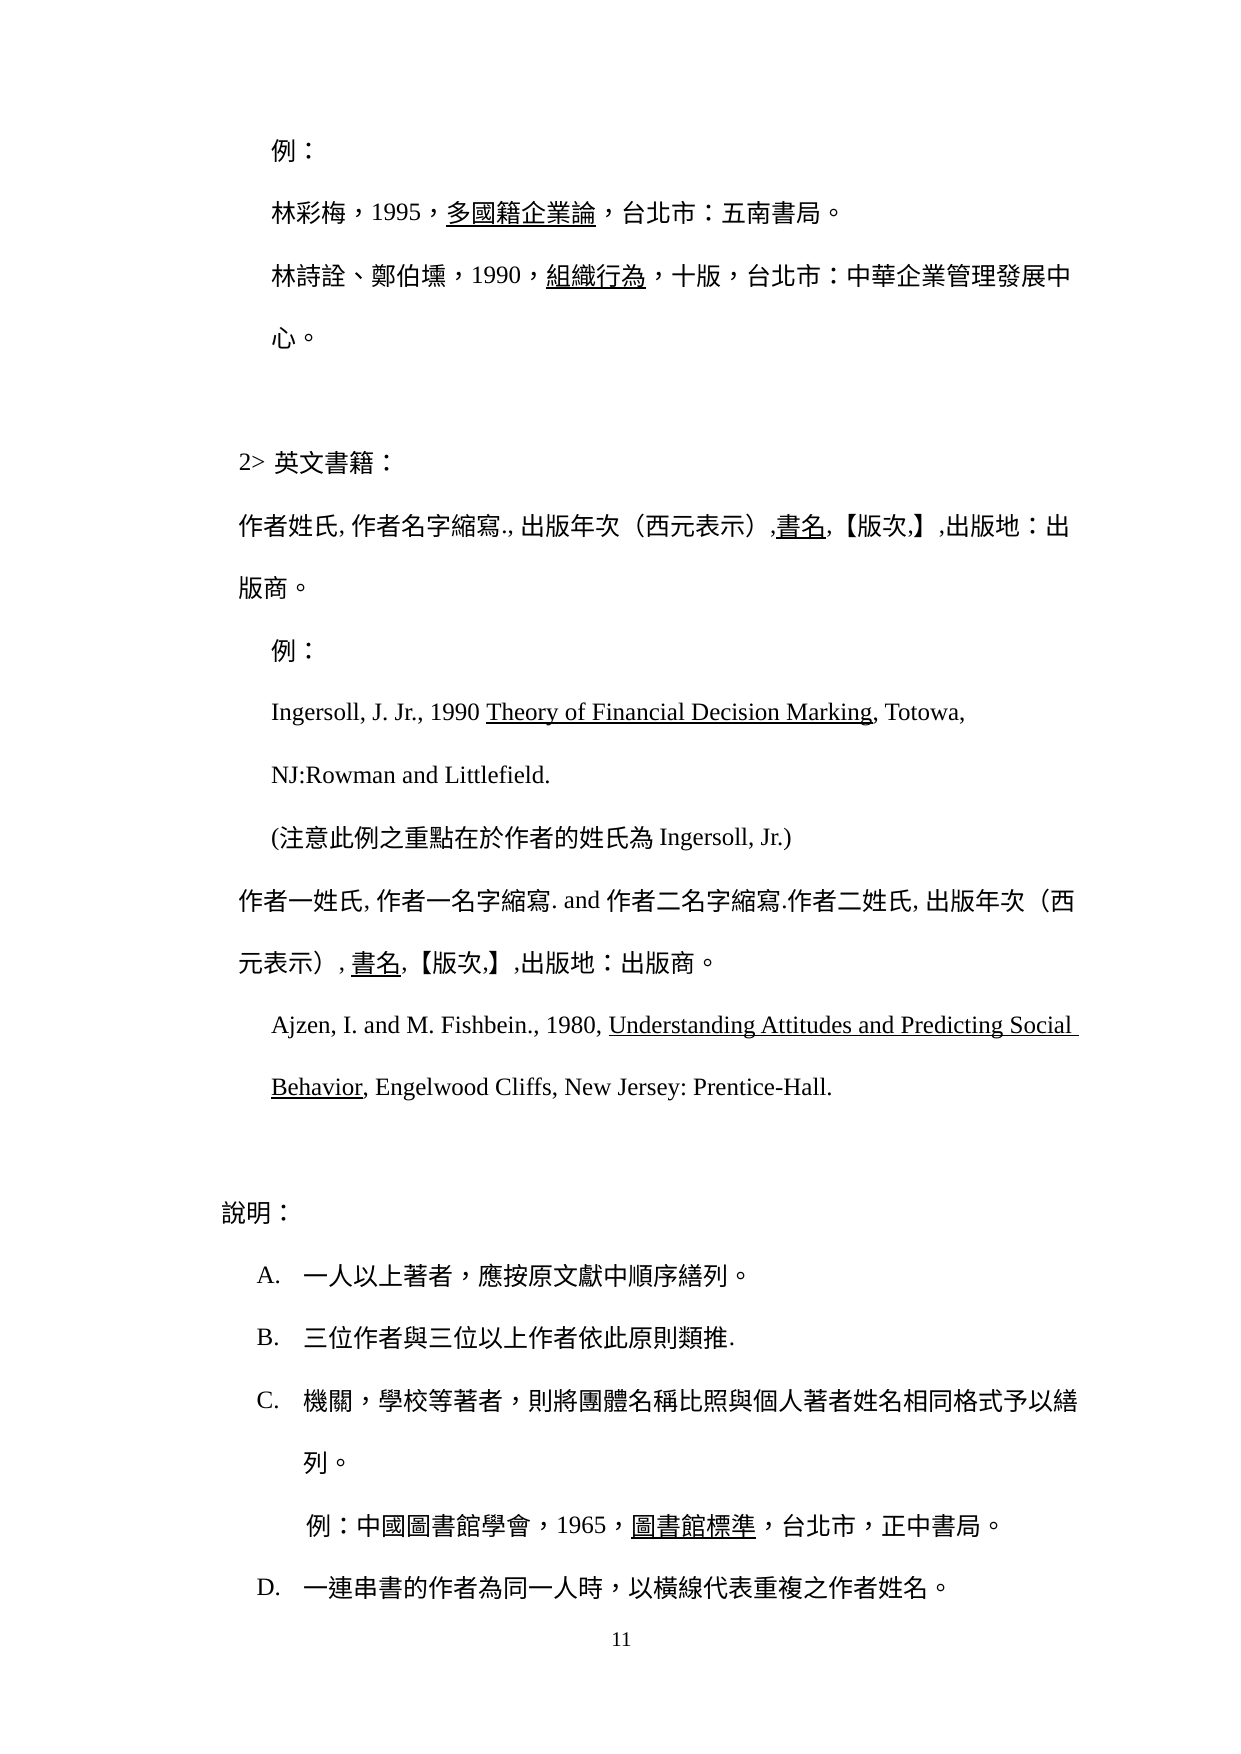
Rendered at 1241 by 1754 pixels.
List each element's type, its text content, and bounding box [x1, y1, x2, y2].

list 英文書籍： [239, 420, 1092, 483]
list 一人以上著者，應按原文獻中順序繕列。 [256, 1233, 1092, 1295]
text 說明： [221, 1170, 1092, 1233]
text 例： [271, 608, 1092, 670]
text 林彩梅，1995，多國籍企業論，台北市：五南書局。 [271, 170, 1092, 233]
text 作者一姓氏, 作者一名字縮寫. and 作者二名字縮寫.作者二姓氏, 出版年次（西元表示）, 書名,【版次,】,出版地：出版商。 [239, 858, 1092, 983]
text (注意此例之重點在於作者的姓氏為Ingersoll, Jr.) [271, 795, 1092, 858]
text 例： [271, 108, 1092, 170]
list 一連串書的作者為同一人時，以橫線代表重複之作者姓名。 [256, 1545, 1092, 1608]
text 例：中國圖書館學會，1965，圖書館標準，台北市，正中書局。 [306, 1483, 1092, 1545]
text Ingersoll, J. Jr., 1990 Theory of Financial Decision Marking, Totowa, NJ:Rowman and Littlefield. [271, 670, 1092, 795]
list 機關，學校等著者，則將團體名稱比照與個人著者姓名相同格式予以繕列。 [256, 1358, 1092, 1483]
text 林詩詮、鄭伯壎，1990，組織行為，十版，台北市：中華企業管理發展中心。 [271, 233, 1092, 358]
list 三位作者與三位以上作者依此原則類推. [256, 1295, 1092, 1358]
text 作者姓氏, 作者名字縮寫., 出版年次（西元表示）,書名,【版次,】,出版地：出版商。 [239, 483, 1092, 608]
text Ajzen, I. and M. Fishbein., 1980, Understanding Attitudes and Predicting Social Behavior, Engelwood Cliffs, New Jersey: Prentice-Hall. [271, 983, 1092, 1108]
